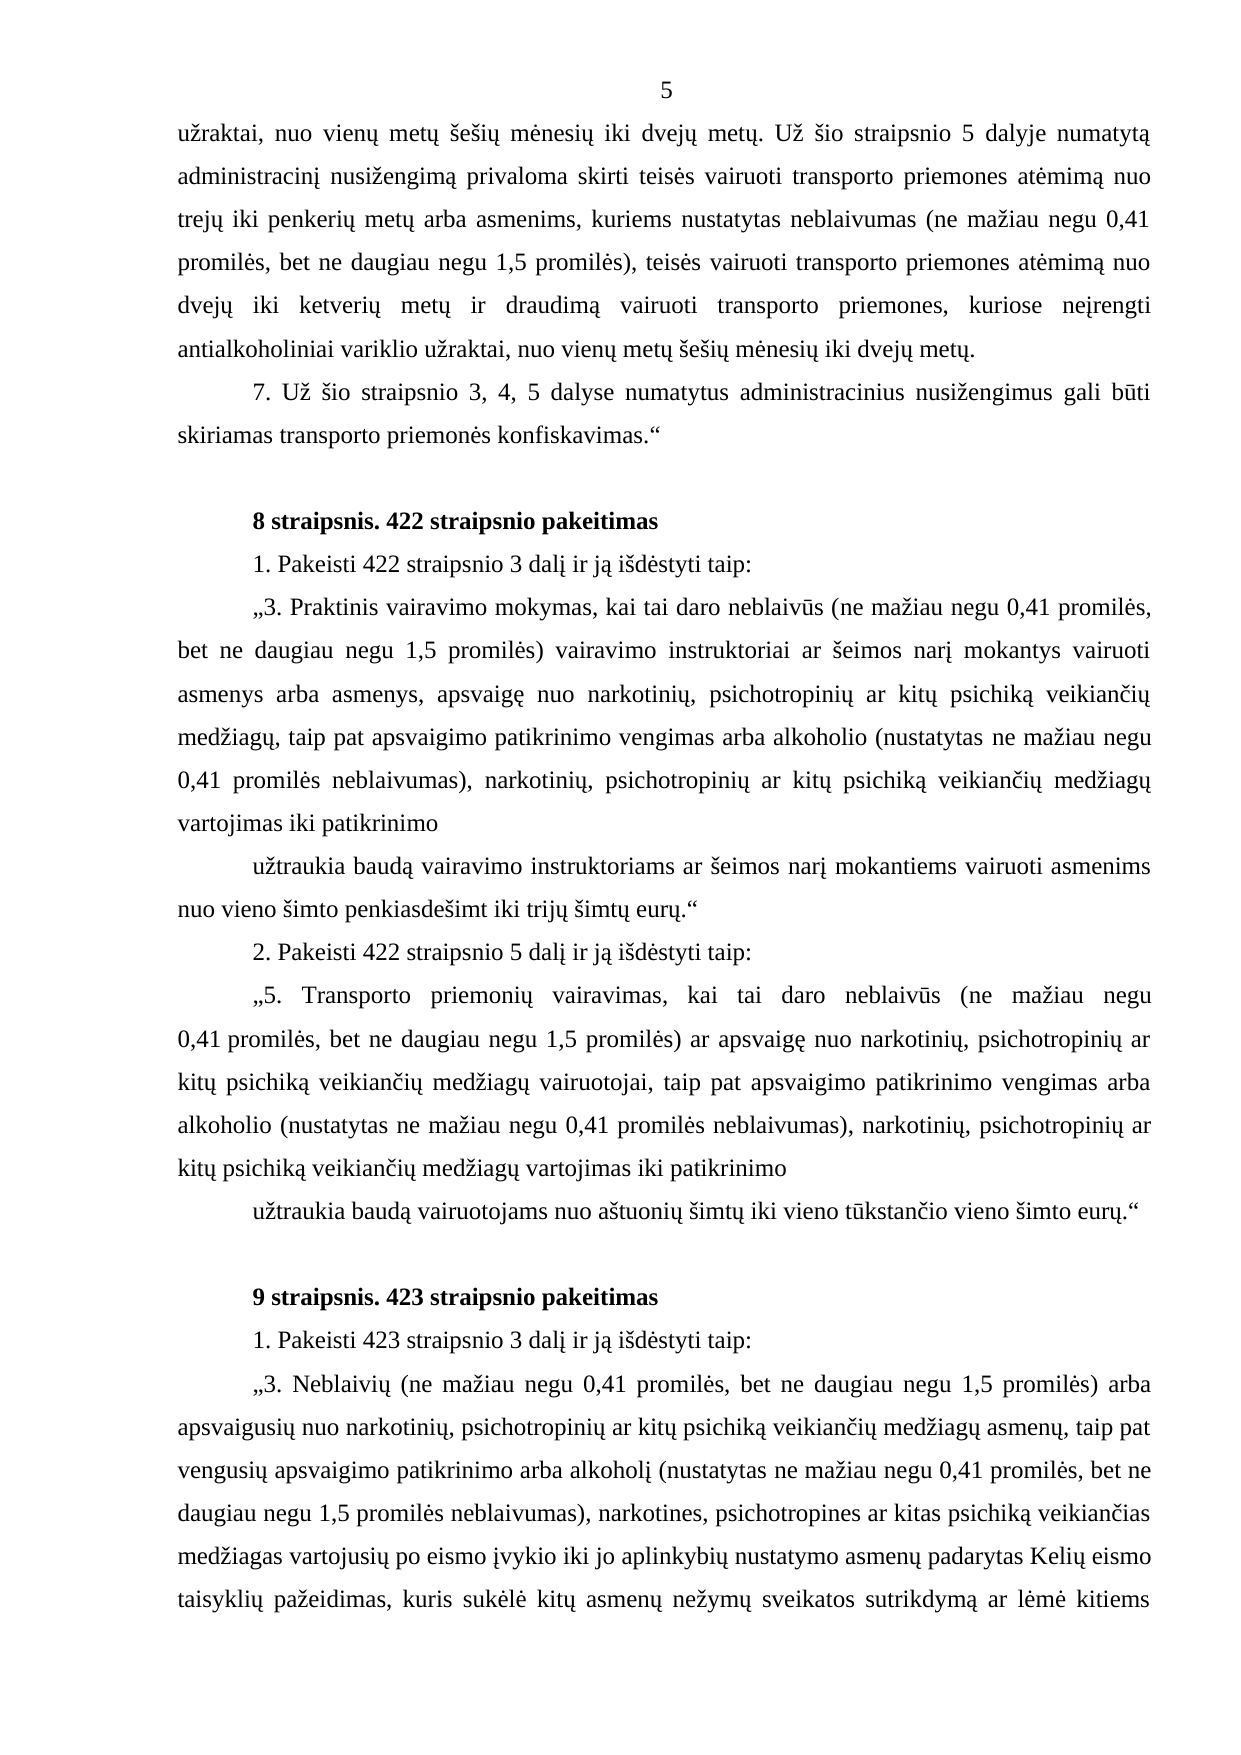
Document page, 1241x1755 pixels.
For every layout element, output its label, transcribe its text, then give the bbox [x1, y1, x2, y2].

text 7. Už šio straipsnio 3, 4, 5 dalyse numatytus administracinius nusižengimus gali būti skiriamas transporto priemonės konfiskavimas.“ [177, 377, 1152, 449]
text „3. Praktinis vairavimo mokymas, kai tai daro neblaivūs (ne mažiau negu 0,41 promilės, bet ne daugiau negu 1,5 promilės) vairavimo instruktoriai ar šeimos narį mokantys vairuoti asmenys arba asmenys, apsvaigę nuo narkotinių, psichotropinių ar kitų psichiką veikiančių medžiagų, taip pat apsvaigimo patikrinimo vengimas arba alkoholio (nustatytas ne mažiau negu 0,41 promilės neblaivumas), narkotinių, psichotropinių ar kitų psichiką veikiančių medžiagų vartojimas iki patikrinimo [177, 592, 1152, 837]
text 8 straipsnis. 422 straipsnio pakeitimas [177, 506, 1152, 535]
text 9 straipsnis. 423 straipsnio pakeitimas [177, 1282, 1152, 1311]
text 1. Pakeisti 423 straipsnio 3 dalį ir ją išdėstyti taip: [177, 1326, 1152, 1354]
text „3. Neblaivių (ne mažiau negu 0,41 promilės, bet ne daugiau negu 1,5 promilės) arba apsvaigusių nuo narkotinių, psichotropinių ar kitų psichiką veikiančių medžiagų asmenų, taip pat vengusių apsvaigimo patikrinimo arba alkoholį (nustatytas ne mažiau negu 0,41 promilės, bet ne daugiau negu 1,5 promilės neblaivumas), narkotines, psichotropines ar kitas psichiką veikiančias medžiagas vartojusių po eismo įvykio iki jo aplinkybių nustatymo asmenų padarytas Kelių eismo taisyklių pažeidimas, kuris sukėlė kitų asmenų nežymų sveikatos sutrikdymą ar lėmė kitiems [177, 1369, 1152, 1613]
text 2. Pakeisti 422 straipsnio 5 dalį ir ją išdėstyti taip: [177, 937, 1152, 966]
text 1. Pakeisti 422 straipsnio 3 dalį ir ją išdėstyti taip: [177, 549, 1152, 578]
text užraktai, nuo vienų metų šešių mėnesių iki dvejų metų. Už šio straipsnio 5 dalyje numatytą administracinį nusižengimą privaloma skirti teisės vairuoti transporto priemones atėmimą nuo trejų iki penkerių metų arba asmenims, kuriems nustatytas neblaivumas (ne mažiau negu 0,41 promilės, bet ne daugiau negu 1,5 promilės), teisės vairuoti transporto priemones atėmimą nuo dvejų iki ketverių metų ir draudimą vairuoti transporto priemones, kuriose neįrengti antialkoholiniai variklio užraktai, nuo vienų metų šešių mėnesių iki dvejų metų. [177, 118, 1152, 362]
text užtraukia baudą vairuotojams nuo aštuonių šimtų iki vieno tūkstančio vieno šimto eurų.“ [177, 1196, 1152, 1225]
text užtraukia baudą vairavimo instruktoriams ar šeimos narį mokantiems vairuoti asmenims nuo vieno šimto penkiasdešimt iki trijų šimtų eurų.“ [177, 851, 1152, 923]
text „5. Transporto priemonių vairavimas, kai tai daro neblaivūs (ne mažiau negu 0,41 promilės, bet ne daugiau negu 1,5 promilės) ar apsvaigę nuo narkotinių, psichotropinių ar kitų psichiką veikiančių medžiagų vairuotojai, taip pat apsvaigimo patikrinimo vengimas arba alkoholio (nustatytas ne mažiau negu 0,41 promilės neblaivumas), narkotinių, psichotropinių ar kitų psichiką veikiančių medžiagų vartojimas iki patikrinimo [177, 981, 1152, 1182]
